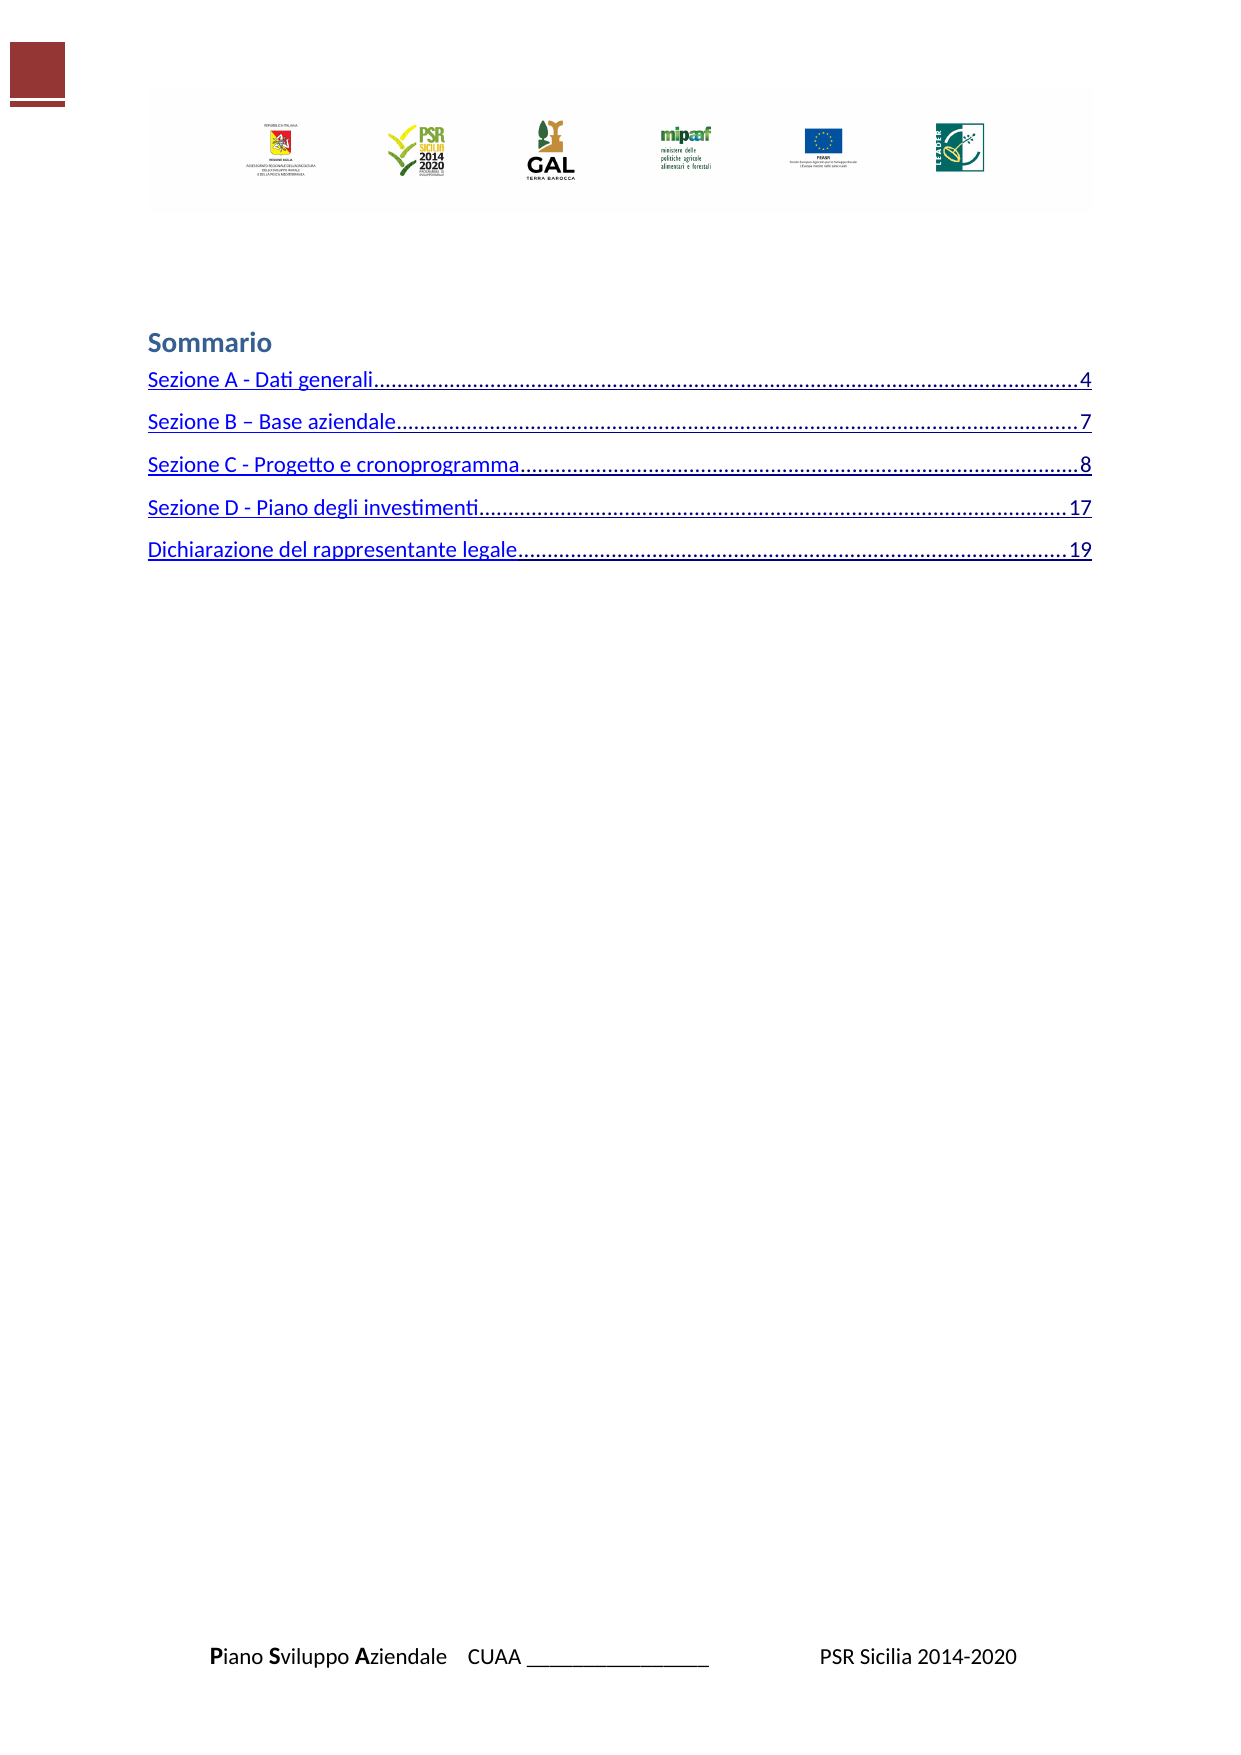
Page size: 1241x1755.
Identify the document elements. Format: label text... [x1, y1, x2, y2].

text Sezione B – Base aziendale 7 [148, 407, 1093, 435]
text Sezione A - Dati generali 4 [148, 365, 1093, 393]
text Sezione C - Progetto e cronoprogramma 8 [148, 450, 1093, 478]
text Dichiarazione del rappresentante legale 19 [148, 535, 1093, 563]
subtitle Sommario [148, 324, 1093, 359]
text Sezione D - Piano degli investimenti 17 [148, 493, 1093, 521]
